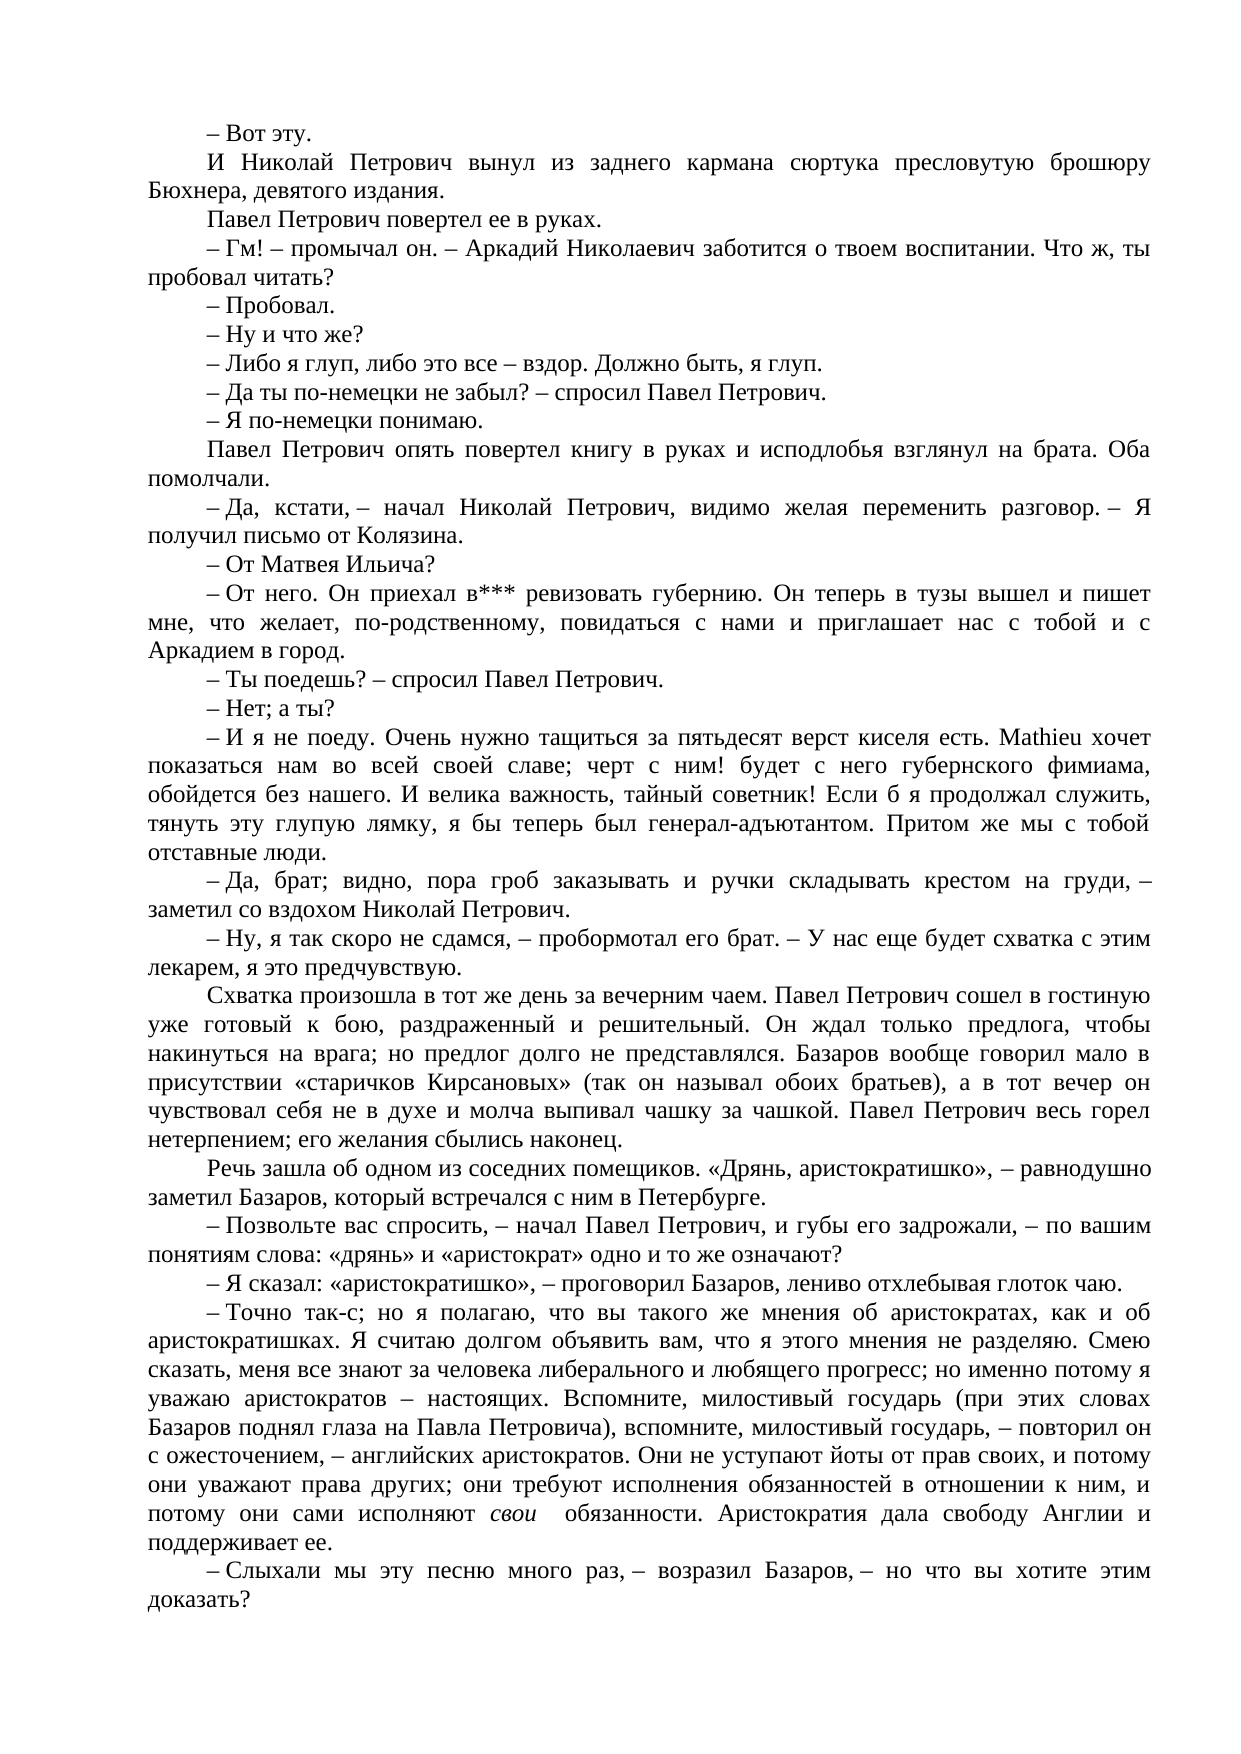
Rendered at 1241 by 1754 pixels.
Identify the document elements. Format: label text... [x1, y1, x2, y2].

text – Либо я глуп, либо это все – вздор. Должно быть, я глуп. [148, 348, 1152, 377]
text – Ты поедешь? – спросил Павел Петрович. [148, 664, 1152, 693]
text – Пробовал. [148, 291, 1152, 319]
text – От него. Он приехал в*** ревизовать губернию. Он теперь в тузы вышел и пишет мне, что желает, по-родственному, повидаться с нами и приглашает нас с тобой и с Аркадием в город. [148, 578, 1152, 664]
text – Нет; а ты? [148, 693, 1152, 722]
text – Ну и что же? [148, 319, 1152, 348]
text – От Матвея Ильича? [148, 549, 1152, 578]
text – Позвольте вас спросить, – начал Павел Петрович, и губы его задрожали, – по вашим понятиям слова: «дрянь» и «аристократ» одно и то же означают? [148, 1211, 1152, 1268]
text – Гм! – промычал он. – Аркадий Николаевич заботится о твоем воспитании. Что ж, ты пробовал читать? [148, 233, 1152, 291]
text Павел Петрович повертел ее в руках. [148, 204, 1152, 233]
text – Я по-немецки понимаю. [148, 406, 1152, 434]
text – И я не поеду. Очень нужно тащиться за пятьдесят верст киселя есть. Mathieu хочет показаться нам во всей своей славе; черт с ним! будет с него губернского фимиама, обойдется без нашего. И велика важность, тайный советник! Если б я продолжал служить, тянуть эту глупую лямку, я бы теперь был генерал-адъютантом. Притом же мы с тобой отставные люди. [148, 722, 1152, 866]
text Схватка произошла в тот же день за вечерним чаем. Павел Петрович сошел в гостиную уже готовый к бою, раздраженный и решительный. Он ждал только предлога, чтобы накинуться на врага; но предлог долго не представлялся. Базаров вообще говорил мало в присутствии «старичков Кирсановых» (так он называл обоих братьев), а в тот вечер он чувствовал себя не в духе и молча выпивал чашку за чашкой. Павел Петрович весь горел нетерпением; его желания сбылись наконец. [148, 981, 1152, 1153]
text – Я сказал: «аристократишко», – проговорил Базаров, лениво отхлебывая глоток чаю. [148, 1268, 1152, 1297]
text – Да, брат; видно, пора гроб заказывать и ручки складывать крестом на груди, – заметил со вздохом Николай Петрович. [148, 866, 1152, 923]
text – Слыхали мы эту песню много раз, – возразил Базаров, – но что вы хотите этим доказать? [148, 1556, 1152, 1613]
text – Ну, я так скоро не сдамся, – пробормотал его брат. – У нас еще будет схватка с этим лекарем, я это предчувствую. [148, 923, 1152, 981]
text – Точно так-с; но я полагаю, что вы такого же мнения об аристократах, как и об аристократишках. Я считаю долгом объявить вам, что я этого мнения не разделяю. Смею сказать, меня все знают за человека либерального и любящего прогресс; но именно потому я уважаю аристократов – настоящих. Вспомните, милостивый государь (при этих словах Базаров поднял глаза на Павла Петровича), вспомните, милостивый государь, – повторил он с ожесточением, – английских аристократов. Они не уступают йоты от прав своих, и потому они уважают права других; они требуют исполнения обязанностей в отношении к ним, и потому они сами исполняют свои обязанности. Аристократия дала свободу Англии и поддерживает ее. [148, 1297, 1152, 1556]
text – Да ты по-немецки не забыл? – спросил Павел Петрович. [148, 377, 1152, 406]
text – Вот эту. [148, 118, 1152, 147]
text И Николай Петрович вынул из заднего кармана сюртука пресловутую брошюру Бюхнера, девятого издания. [148, 147, 1152, 204]
text Павел Петрович опять повертел книгу в руках и исподлобья взглянул на брата. Оба помолчали. [148, 434, 1152, 492]
text – Да, кстати, – начал Николай Петрович, видимо желая переменить разговор. – Я получил письмо от Колязина. [148, 492, 1152, 549]
text Речь зашла об одном из соседних помещиков. «Дрянь, аристократишко», – равнодушно заметил Базаров, который встречался с ним в Петербурге. [148, 1153, 1152, 1211]
